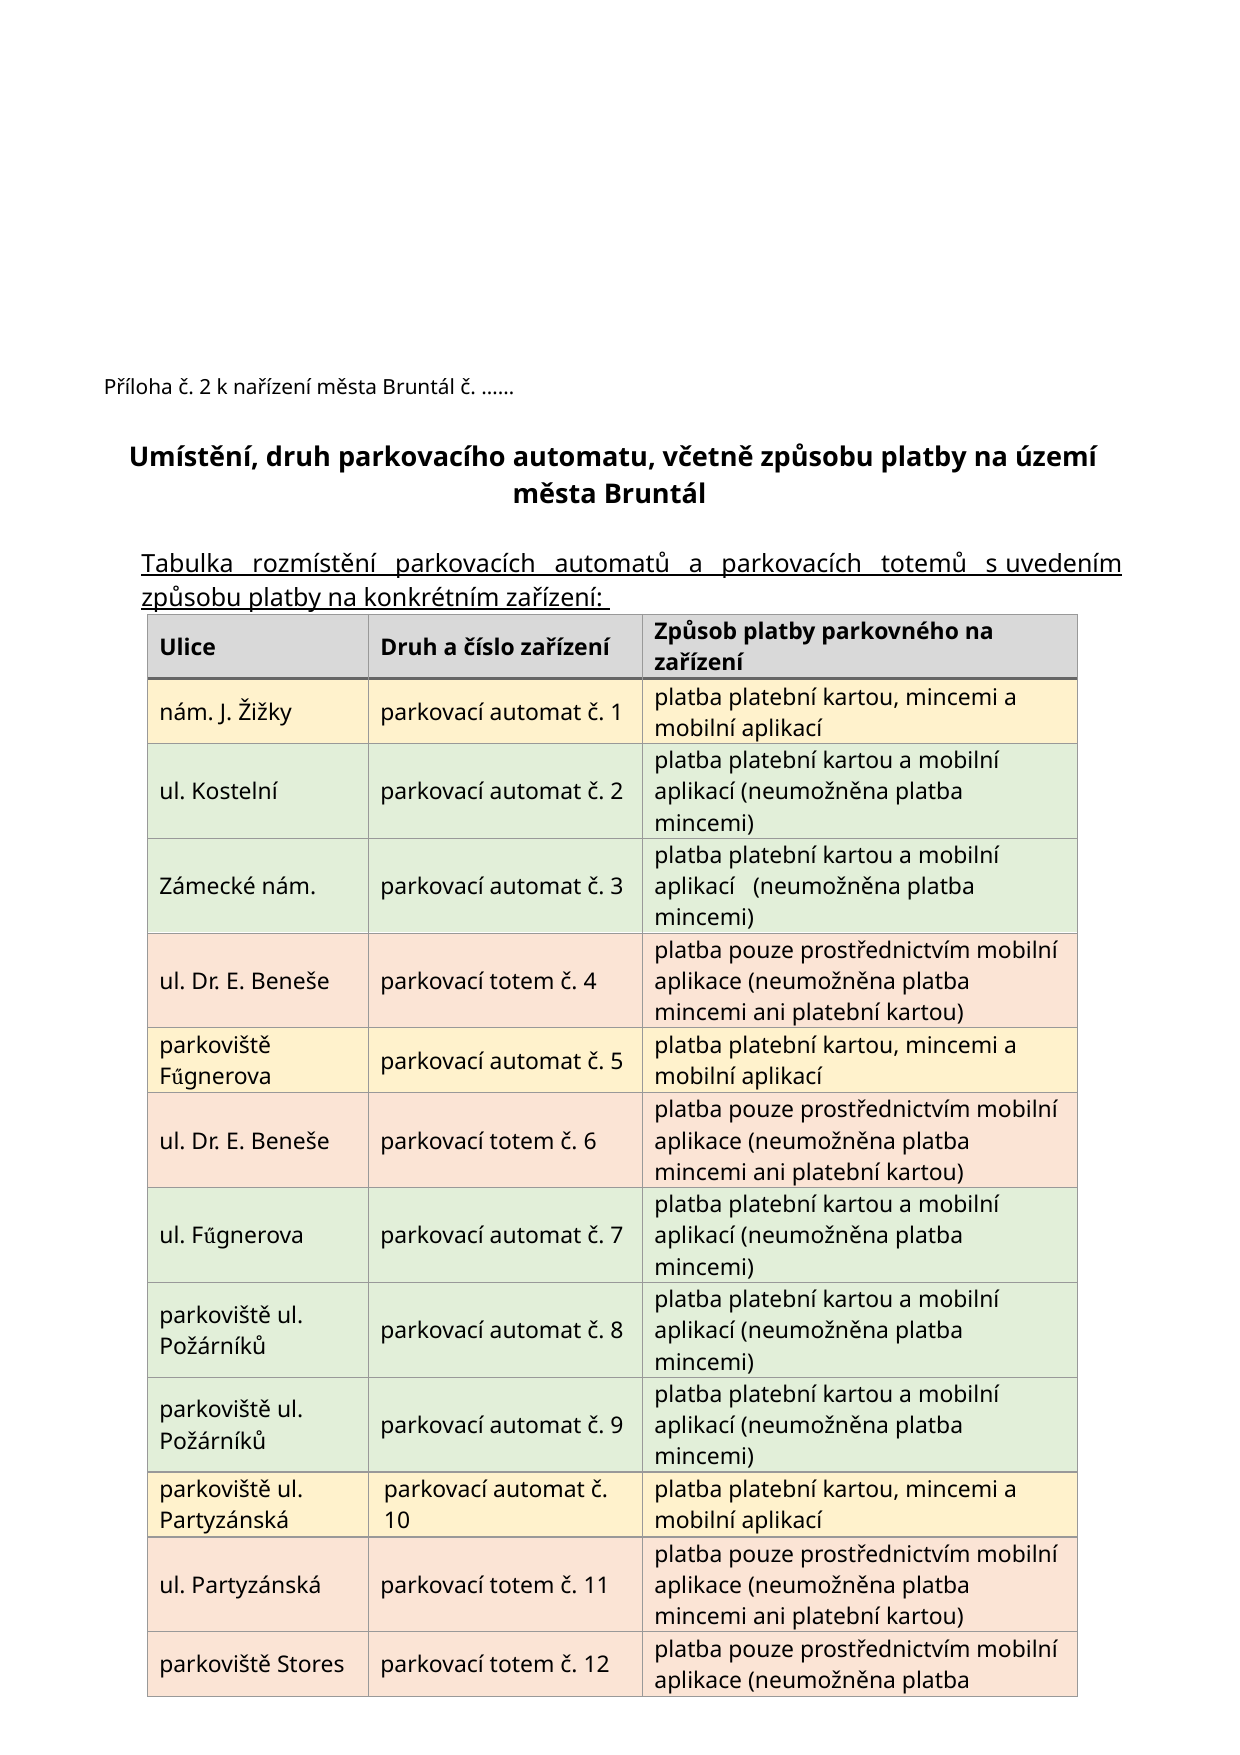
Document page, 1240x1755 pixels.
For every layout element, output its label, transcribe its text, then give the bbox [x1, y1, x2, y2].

table_cell ul. Kostelní [148, 744, 368, 838]
table_cell parkovací totem č. 11 [369, 1538, 642, 1631]
table_cell parkovací automat č. 5 [369, 1028, 642, 1092]
table_cell ul. Dr. E. Beneše [148, 1093, 368, 1187]
table_cell parkovací totem č. 4 [369, 934, 642, 1027]
table_cell parkoviště Fűgnerova [148, 1028, 368, 1092]
table_header Ulice [148, 615, 368, 677]
table_cell platba platební kartou, mincemi a mobilní aplikací [643, 680, 1077, 743]
table_header Druh a číslo zařízení [369, 615, 642, 677]
table_cell platba pouze prostřednictvím mobilní aplikace (neumožněna platba mincemi ani platební kartou) [643, 934, 1077, 1027]
table_cell platba platební kartou a mobilní aplikací (neumožněna platba mincemi) [643, 1283, 1077, 1377]
table_cell parkoviště ul. Požárníků [148, 1283, 368, 1377]
table_cell parkovací totem č. 6 [369, 1093, 642, 1187]
table_cell platba platební kartou, mincemi a mobilní aplikací [643, 1473, 1077, 1536]
table_cell parkovací automat č. 10 [369, 1473, 642, 1536]
table_cell parkovací automat č. 2 [369, 744, 642, 838]
table_cell platba platební kartou a mobilní aplikací (neumožněna platba mincemi) [643, 1188, 1077, 1282]
table_cell parkovací totem č. 12 [369, 1632, 642, 1696]
table_cell Zámecké nám. [148, 839, 368, 932]
table_cell platba pouze prostřednictvím mobilní aplikace (neumožněna platba [643, 1632, 1077, 1696]
table_cell parkovací automat č. 8 [369, 1283, 642, 1377]
table_cell parkoviště Stores [148, 1632, 368, 1696]
text Tabulka rozmístění parkovacích automatů a parkovacích totemů s uvedením [141, 546, 1122, 574]
table_cell parkovací automat č. 7 [369, 1188, 642, 1282]
table_cell platba pouze prostřednictvím mobilní aplikace (neumožněna platba mincemi ani platební kartou) [643, 1093, 1077, 1187]
text Umístění, druh parkovacího automatu, včetně způsobu platby na území města Bruntál [103, 438, 1122, 512]
table_cell ul. Partyzánská [148, 1538, 368, 1631]
table_cell ul. Fűgnerova [148, 1188, 368, 1282]
table_cell platba platební kartou a mobilní aplikací (neumožněna platba mincemi) [643, 744, 1077, 838]
table_cell ul. Dr. E. Beneše [148, 934, 368, 1027]
text Příloha č. 2 k nařízení města Bruntál č. …… [103, 372, 1122, 401]
table_cell platba platební kartou a mobilní aplikací (neumožněna platba mincemi) [643, 839, 1077, 932]
table_cell parkovací automat č. 9 [369, 1378, 642, 1471]
table_cell parkovací automat č. 3 [369, 839, 642, 932]
table_cell parkoviště ul. Požárníků [148, 1378, 368, 1471]
table_cell parkoviště ul. Partyzánská [148, 1473, 368, 1536]
table_cell parkovací automat č. 1 [369, 680, 642, 743]
table_cell platba platební kartou a mobilní aplikací (neumožněna platba mincemi) [643, 1378, 1077, 1471]
table_cell platba pouze prostřednictvím mobilní aplikace (neumožněna platba mincemi ani platební kartou) [643, 1538, 1077, 1631]
text způsobu platby na konkrétním zařízení: [141, 576, 1122, 614]
table_cell nám. J. Žižky [148, 680, 368, 743]
table_header Způsob platby parkovného na zařízení [643, 615, 1077, 677]
table_cell platba platební kartou, mincemi a mobilní aplikací [643, 1028, 1077, 1092]
